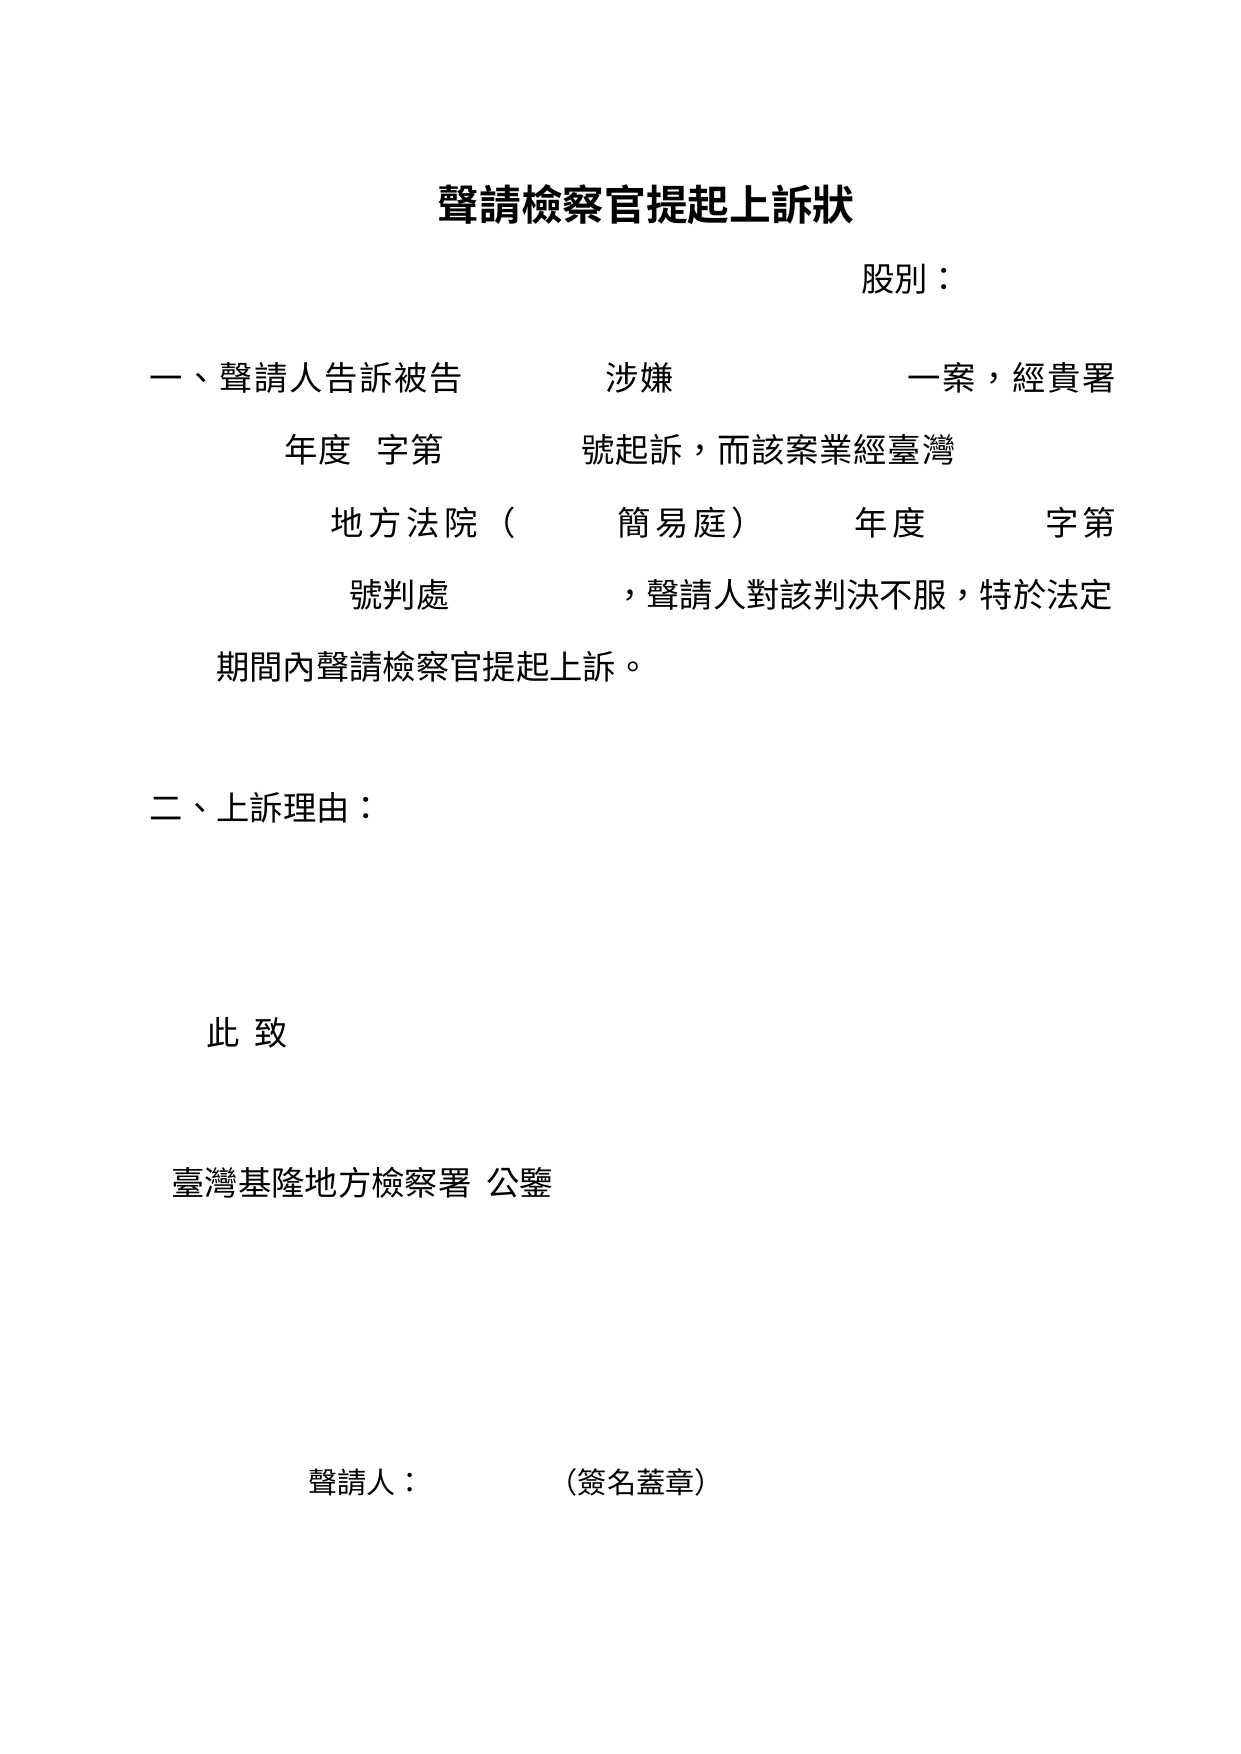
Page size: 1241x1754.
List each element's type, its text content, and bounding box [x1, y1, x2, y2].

text 臺灣基隆地方檢察署 公鑒 [171, 1143, 1128, 1218]
text 聲請檢察官提起上訴狀 [177, 164, 1115, 239]
text 此 致 [171, 993, 1128, 1068]
text 聲請人： （簽名蓋章） [171, 1443, 1128, 1518]
text 一、聲請人告訴被告 涉嫌 一案，經貴署 □□年度 字第 號起訴，而該案業經臺灣 □□□□地方法院（ 簡易庭） 年度 字第 □□□□號判處 ，聲請人對該判決不服，特於法定期間內聲請檢察官提起上訴。 [149, 352, 1116, 689]
text 二、上訴理由： [149, 782, 1116, 830]
text 股別： [177, 239, 1122, 314]
